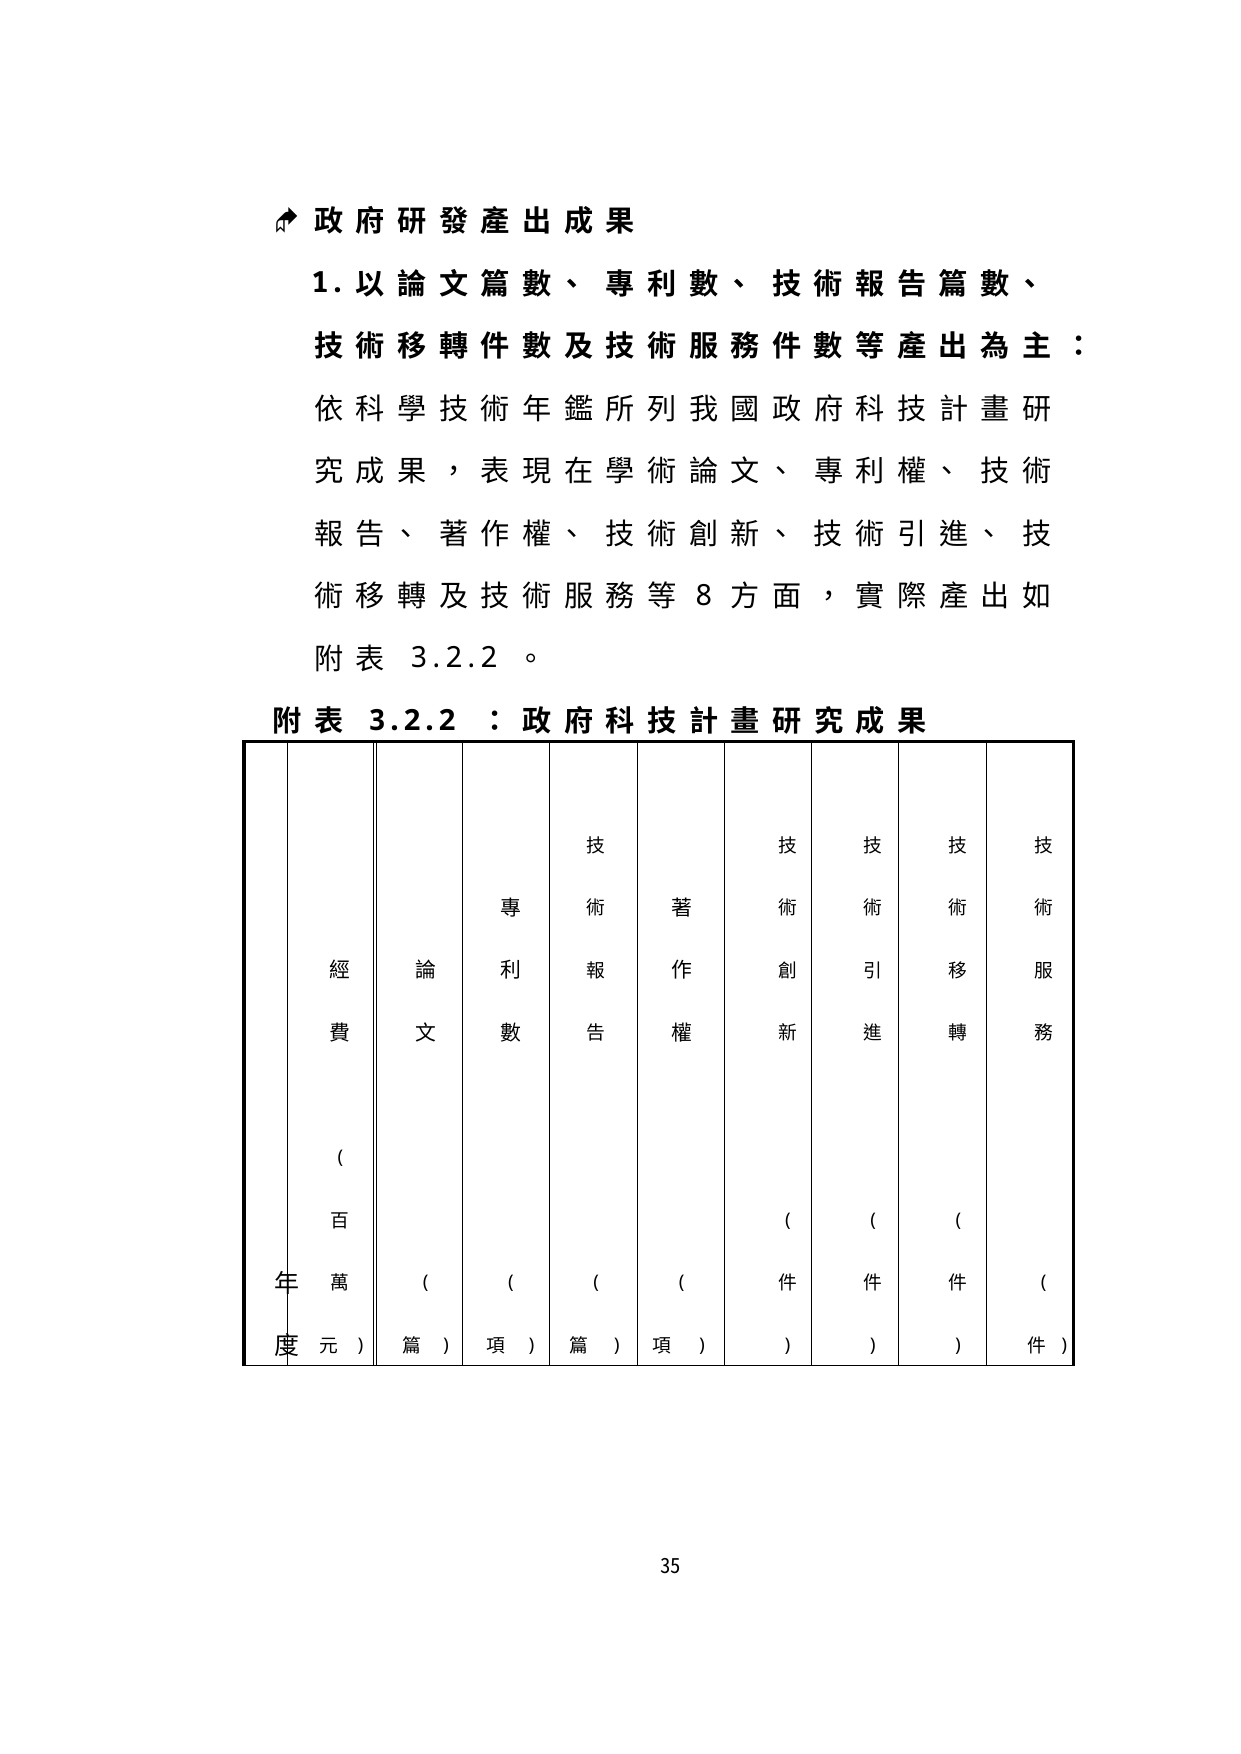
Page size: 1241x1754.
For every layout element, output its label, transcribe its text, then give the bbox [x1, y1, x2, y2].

table_cell (件) [812, 1052, 898, 1365]
table_cell (件) [725, 1052, 811, 1365]
text 1.以論文篇數、專利數、技術報告篇數、技術移轉件數及技術服務件數等產出為主：依科學技術年鑑所列我國政府科技計畫研究成果，表現在學術論文、專利權、技術報告、著作權、技術創新、技術引進、技術移轉及技術服務等8方面，實際產出如附表3.2.2。 [271, 240, 1058, 677]
table_cell (件) [987, 1052, 1072, 1365]
table_header 技術創新 [725, 743, 811, 1052]
table_header 著作權 [638, 743, 724, 1052]
table_cell (件) [899, 1052, 986, 1365]
table_cell (篇) [377, 1052, 462, 1365]
table_header 技術服務 [987, 743, 1072, 1052]
text 政府研發產出成果 [242, 177, 1058, 240]
table_cell (項) [463, 1052, 549, 1365]
table_cell (項) [638, 1052, 724, 1365]
table_header 論文 [377, 743, 462, 1052]
table_cell (篇) [550, 1052, 637, 1365]
table_header 經費 [288, 743, 373, 1052]
table_cell (百萬元) [288, 1052, 373, 1365]
table_header 專利數 [463, 743, 549, 1052]
table_header 技術引進 [812, 743, 898, 1052]
table_header 技術報告 [550, 743, 637, 1052]
text 附表3.2.2：政府科技計畫研究成果 [241, 677, 1058, 740]
table_header 技術移轉 [899, 743, 986, 1052]
table_header 年度 [246, 743, 287, 1365]
